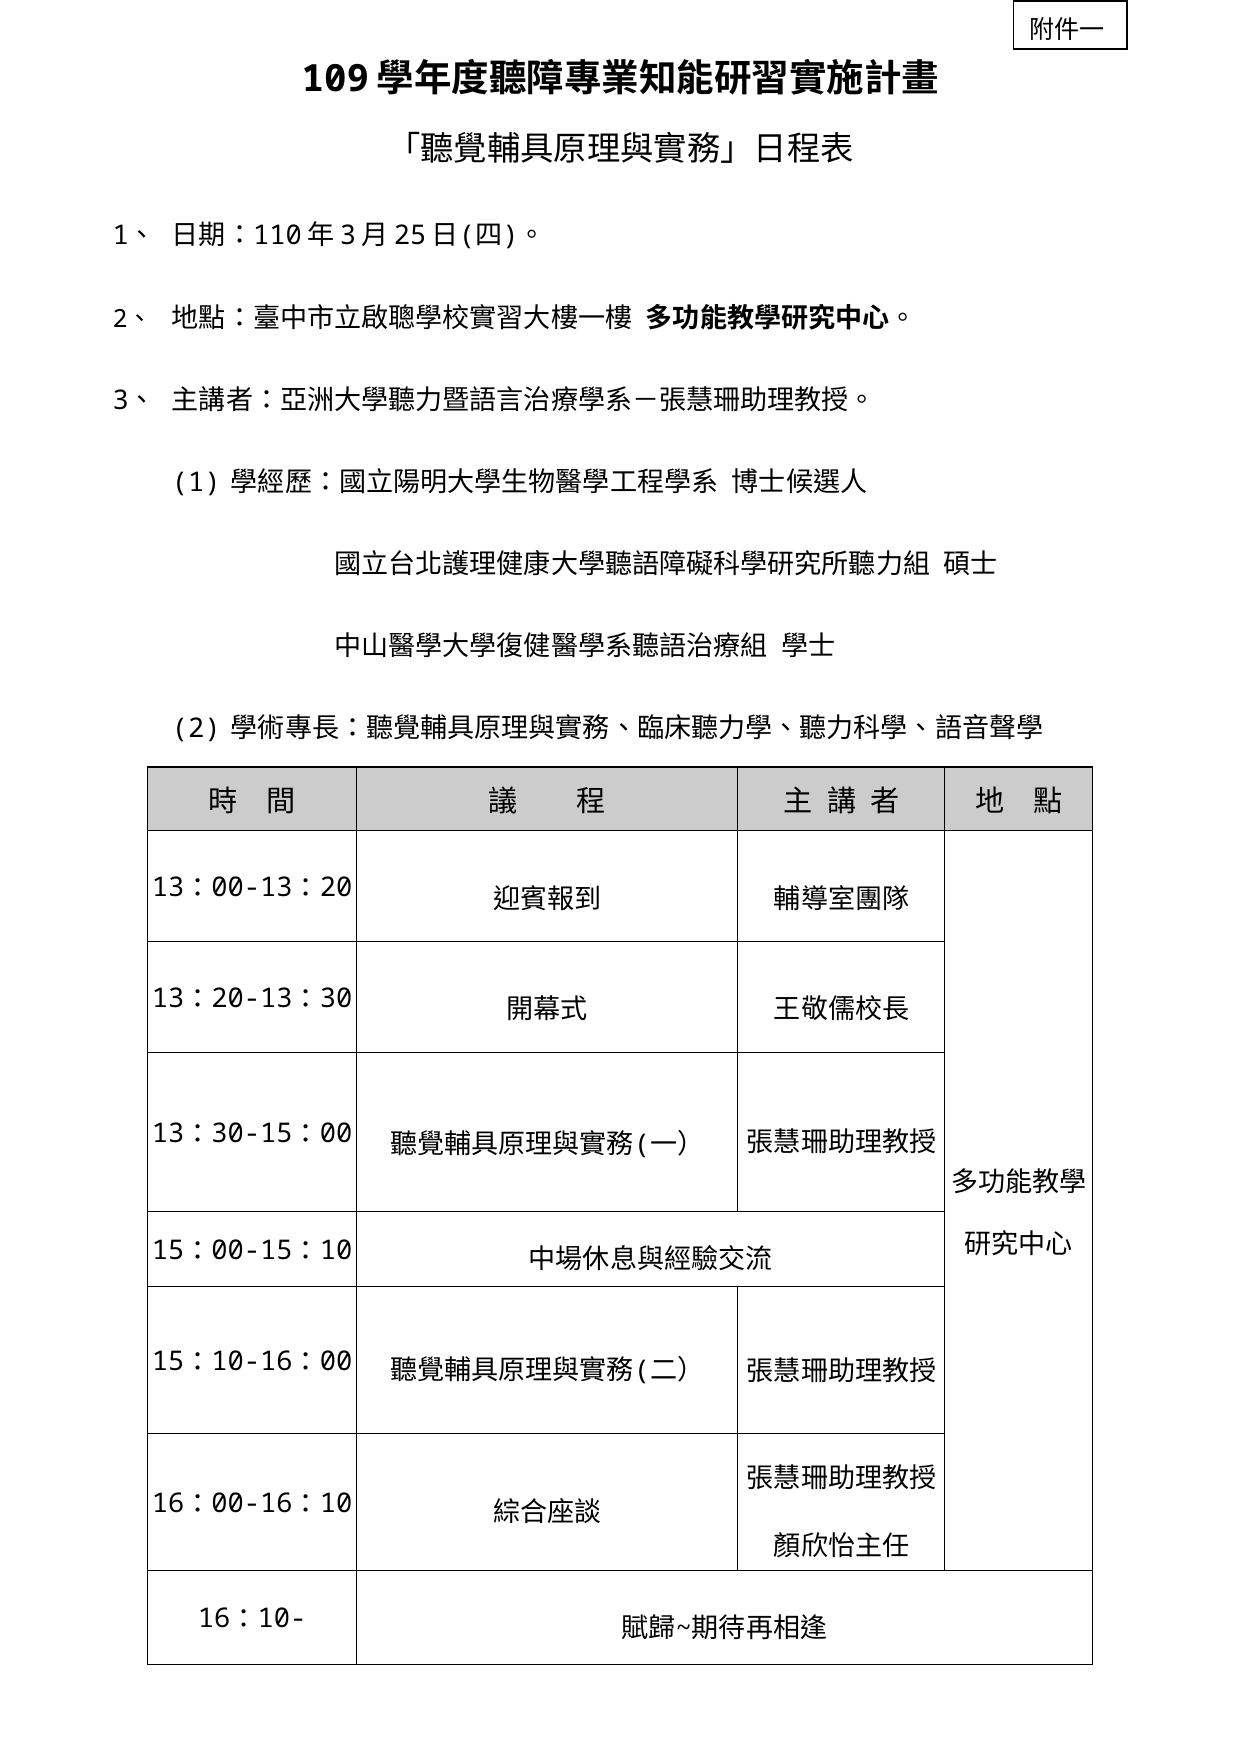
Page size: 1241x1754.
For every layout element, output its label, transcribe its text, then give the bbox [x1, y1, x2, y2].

table_cell 輔導室團隊 [738, 831, 944, 941]
list 主講者：亞洲大學聽力暨語言治療學系－張慧珊助理教授。 [112, 356, 1128, 418]
table_cell 張慧珊助理教授 [738, 1053, 944, 1211]
table_cell 綜合座談 [357, 1434, 737, 1569]
text 附件一 [1029, 9, 1111, 41]
table_cell 聽覺輔具原理與實務(一） [357, 1053, 737, 1211]
table_cell 16：10- [148, 1571, 356, 1664]
text 109學年度聽障專業知能研習實施計畫 [112, 1, 1128, 96]
list 日期：110年3月25日(四)。 [112, 191, 1128, 254]
table_cell 16：00-16：10 [148, 1434, 356, 1569]
table_header 時 間 [148, 768, 356, 830]
list 學經歷：國立陽明大學生物醫學工程學系 博士候選人 [172, 438, 1128, 500]
table_cell 迎賓報到 [357, 831, 737, 941]
table_cell 13：30-15：00 [148, 1053, 356, 1211]
text 「聽覺輔具原理與實務」日程表 [112, 104, 1128, 166]
text 中山醫學大學復健醫學系聽語治療組 學士 [231, 602, 1128, 664]
table_cell 開幕式 [357, 942, 737, 1052]
list 地點：臺中市立啟聰學校實習大樓一樓 多功能教學研究中心。 [112, 273, 1128, 336]
table_cell 13：20-13：30 [148, 942, 356, 1052]
list 學術專長：聽覺輔具原理與實務、臨床聽力學、聽力科學、語音聲學 [172, 684, 1128, 747]
table_cell 15：10-16：00 [148, 1287, 356, 1433]
table_cell 聽覺輔具原理與實務(二） [357, 1287, 737, 1433]
table_header 主 講 者 [738, 768, 944, 830]
text 國立台北護理健康大學聽語障礙科學研究所聽力組 碩士 [231, 520, 1128, 582]
table_cell 賦歸~期待再相逢 [357, 1571, 1092, 1664]
table_cell 15：00-15：10 [148, 1212, 356, 1286]
table_cell 張慧珊助理教授 [738, 1287, 944, 1433]
table_cell 多功能教學研究中心 [945, 831, 1092, 1569]
table_header 地 點 [945, 768, 1092, 830]
table_cell 中場休息與經驗交流 [357, 1212, 944, 1286]
table_header 議 程 [357, 768, 737, 830]
table_cell 王敬儒校長 [738, 942, 944, 1052]
table_cell 13：00-13：20 [148, 831, 356, 941]
table_cell 張慧珊助理教授 顏欣怡主任 [738, 1434, 944, 1569]
